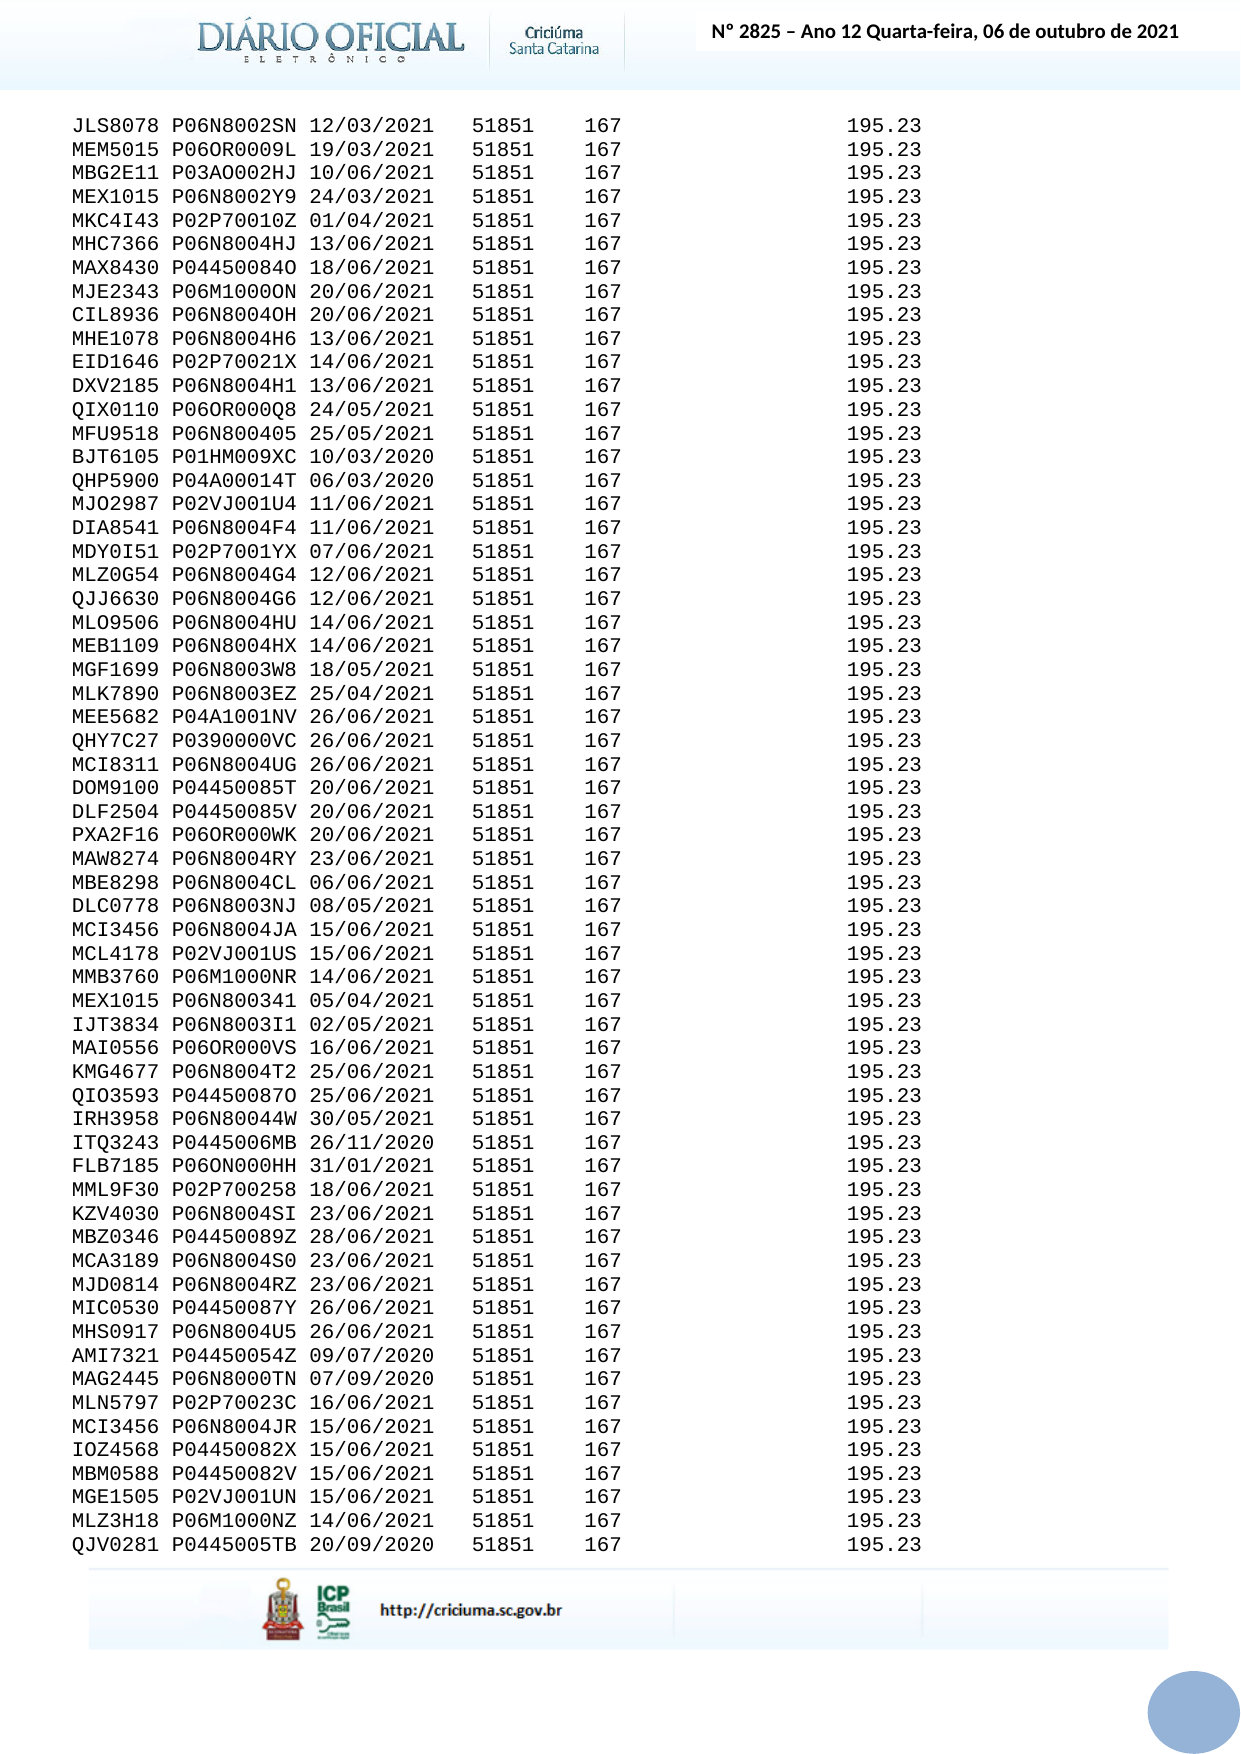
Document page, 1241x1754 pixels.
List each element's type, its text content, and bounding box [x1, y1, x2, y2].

text MBE8298 P06N8004CL 06/06/2021 51851 167 195.23 [59, 872, 1181, 895]
text QJJ6630 P06N8004G6 12/06/2021 51851 167 195.23 [59, 588, 1181, 612]
text MBM0588 P04450082V 15/06/2021 51851 167 195.23 [59, 1463, 1181, 1487]
text KMG4677 P06N8004T2 25/06/2021 51851 167 195.23 [59, 1061, 1181, 1084]
text MBZ0346 P04450089Z 28/06/2021 51851 167 195.23 [59, 1226, 1181, 1250]
text MLZ0G54 P06N8004G4 12/06/2021 51851 167 195.23 [59, 564, 1181, 588]
text MAW8274 P06N8004RY 23/06/2021 51851 167 195.23 [59, 848, 1181, 872]
text IOZ4568 P04450082X 15/06/2021 51851 167 195.23 [59, 1439, 1181, 1463]
text MHC7366 P06N8004HJ 13/06/2021 51851 167 195.23 [59, 233, 1181, 257]
text MJE2343 P06M1000ON 20/06/2021 51851 167 195.23 [59, 281, 1181, 304]
text MAI0556 P06OR000VS 16/06/2021 51851 167 195.23 [59, 1037, 1181, 1061]
text MAX8430 P04450084O 18/06/2021 51851 167 195.23 [59, 257, 1181, 281]
text DLF2504 P04450085V 20/06/2021 51851 167 195.23 [59, 801, 1181, 824]
text BJT6105 P01HM009XC 10/03/2020 51851 167 195.23 [59, 446, 1181, 470]
text MFU9518 P06N800405 25/05/2021 51851 167 195.23 [59, 422, 1181, 446]
text MGF1699 P06N8003W8 18/05/2021 51851 167 195.23 [59, 659, 1181, 683]
text MCI3456 P06N8004JA 15/06/2021 51851 167 195.23 [59, 919, 1181, 943]
text KZV4030 P06N8004SI 23/06/2021 51851 167 195.23 [59, 1203, 1181, 1226]
text QIO3593 P04450087O 25/06/2021 51851 167 195.23 [59, 1084, 1181, 1108]
text QHY7C27 P0390000VC 26/06/2021 51851 167 195.23 [59, 730, 1181, 753]
text MLZ3H18 P06M1000NZ 14/06/2021 51851 167 195.23 [59, 1510, 1181, 1534]
text MKC4I43 P02P70010Z 01/04/2021 51851 167 195.23 [59, 210, 1181, 233]
text MMB3760 P06M1000NR 14/06/2021 51851 167 195.23 [59, 966, 1181, 990]
text MJD0814 P06N8004RZ 23/06/2021 51851 167 195.23 [59, 1274, 1181, 1297]
text MML9F30 P02P700258 18/06/2021 51851 167 195.23 [59, 1179, 1181, 1203]
text DXV2185 P06N8004H1 13/06/2021 51851 167 195.23 [59, 375, 1181, 399]
text MEB1109 P06N8004HX 14/06/2021 51851 167 195.23 [59, 635, 1181, 659]
text MAG2445 P06N8000TN 07/09/2020 51851 167 195.23 [59, 1368, 1181, 1392]
text QJV0281 P0445005TB 20/09/2020 51851 167 195.23 [59, 1534, 1181, 1557]
text CIL8936 P06N8004OH 20/06/2021 51851 167 195.23 [59, 304, 1181, 328]
text DLC0778 P06N8003NJ 08/05/2021 51851 167 195.23 [59, 895, 1181, 919]
text MCA3189 P06N8004S0 23/06/2021 51851 167 195.23 [59, 1250, 1181, 1274]
text DOM9100 P04450085T 20/06/2021 51851 167 195.23 [59, 777, 1181, 801]
text MIC0530 P04450087Y 26/06/2021 51851 167 195.23 [59, 1297, 1181, 1321]
text MLO9506 P06N8004HU 14/06/2021 51851 167 195.23 [59, 612, 1181, 635]
text IJT3834 P06N8003I1 02/05/2021 51851 167 195.23 [59, 1014, 1181, 1037]
text MDY0I51 P02P7001YX 07/06/2021 51851 167 195.23 [59, 541, 1181, 564]
text ITQ3243 P0445006MB 26/11/2020 51851 167 195.23 [59, 1132, 1181, 1156]
text JLS8078 P06N8002SN 12/03/2021 51851 167 195.23 [59, 115, 1181, 139]
text MHE1078 P06N8004H6 13/06/2021 51851 167 195.23 [59, 328, 1181, 352]
text IRH3958 P06N80044W 30/05/2021 51851 167 195.23 [59, 1108, 1181, 1132]
text MCL4178 P02VJ001US 15/06/2021 51851 167 195.23 [59, 943, 1181, 966]
text MEE5682 P04A1001NV 26/06/2021 51851 167 195.23 [59, 706, 1181, 730]
text MBG2E11 P03AO002HJ 10/06/2021 51851 167 195.23 [59, 162, 1181, 186]
text EID1646 P02P70021X 14/06/2021 51851 167 195.23 [59, 352, 1181, 375]
text QIX0110 P06OR000Q8 24/05/2021 51851 167 195.23 [59, 399, 1181, 422]
text MLK7890 P06N8003EZ 25/04/2021 51851 167 195.23 [59, 683, 1181, 706]
text MCI3456 P06N8004JR 15/06/2021 51851 167 195.23 [59, 1416, 1181, 1439]
text MEX1015 P06N8002Y9 24/03/2021 51851 167 195.23 [59, 186, 1181, 210]
text QHP5900 P04A00014T 06/03/2020 51851 167 195.23 [59, 470, 1181, 493]
text MLN5797 P02P70023C 16/06/2021 51851 167 195.23 [59, 1392, 1181, 1416]
text MEM5015 P06OR0009L 19/03/2021 51851 167 195.23 [59, 139, 1181, 162]
text MGE1505 P02VJ001UN 15/06/2021 51851 167 195.23 [59, 1487, 1181, 1510]
text MCI8311 P06N8004UG 26/06/2021 51851 167 195.23 [59, 753, 1181, 777]
text MJO2987 P02VJ001U4 11/06/2021 51851 167 195.23 [59, 493, 1181, 517]
text MEX1015 P06N800341 05/04/2021 51851 167 195.23 [59, 990, 1181, 1014]
text FLB7185 P06ON000HH 31/01/2021 51851 167 195.23 [59, 1156, 1181, 1179]
text PXA2F16 P06OR000WK 20/06/2021 51851 167 195.23 [59, 824, 1181, 848]
text MHS0917 P06N8004U5 26/06/2021 51851 167 195.23 [59, 1321, 1181, 1345]
text DIA8541 P06N8004F4 11/06/2021 51851 167 195.23 [59, 517, 1181, 541]
text AMI7321 P04450054Z 09/07/2020 51851 167 195.23 [59, 1345, 1181, 1368]
